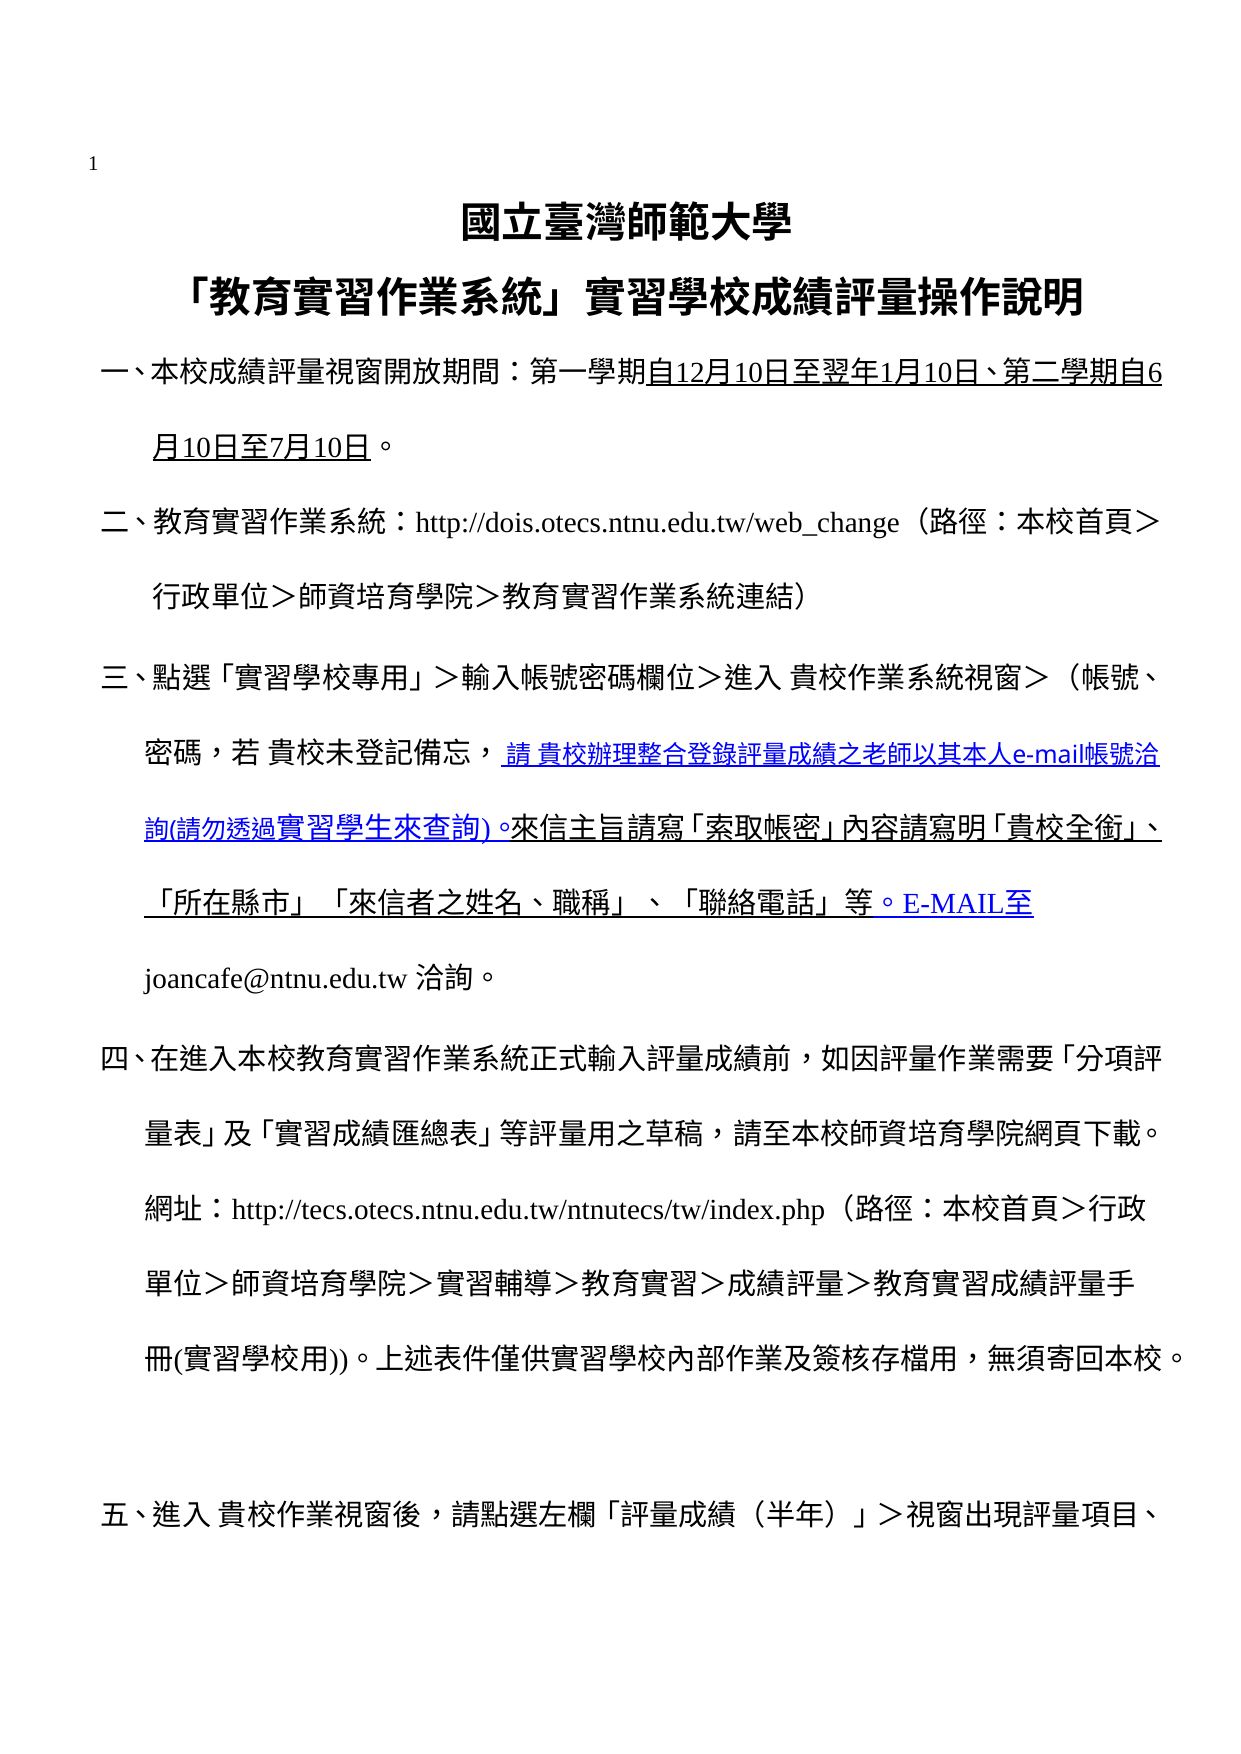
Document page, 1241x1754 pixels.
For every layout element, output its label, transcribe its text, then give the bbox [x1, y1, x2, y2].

text 五、進入 貴校作業視窗後，請點選左欄「評量成績（半年）」＞視窗出現評量項目、比例、本學期所有實習學生名單及評量欄位：請依「實習學生成績評量項目比例計算方式及注意事項」出勤狀況請假別及日數酌予加、減分等按比例點選給分登錄，加以評語（300字以內）＞按儲存鍵＞系統會自動加總分數及存檔＞點選左欄列印評量成績單＞列印出來＞簽章（輔導小組部份可由教學組長或小組召集人代表簽章）＞免送紙本 [100, 1476, 1162, 1551]
text 四、在進入本校教育實習作業系統正式輸入評量成績前，如因評量作業需要「分項評量表」及「實習成績匯總表」等評量用之草稿，請至本校師資培育學院網頁下載。網址：http://tecs.otecs.ntnu.edu.tw/ntnutecs/tw/index.php（路徑：本校首頁＞行政單位＞師資培育學院＞實習輔導＞教育實習＞成績評量＞教育實習成績評量手冊(實習學校用))。上述表件僅供實習學校內部作業及簽核存檔用，無須寄回本校。 [100, 1019, 1162, 1469]
text 三、點選「實習學校專用」＞輸入帳號密碼欄位＞進入 貴校作業系統視窗＞（帳號、密碼，若 貴校未登記備忘， 請 貴校辦理整合登錄評量成績之老師以其本人e-mail帳號洽詢(請勿透過實習學生來查詢)。來信主旨請寫「索取帳密」內容請寫明「貴校全銜」、「所在縣市」「來信者之姓名、職稱」、「聯絡電話」等。E-MAIL至joancafe@ntnu.edu.tw 洽詢。 [100, 638, 1162, 1013]
text 國立臺灣師範大學 [100, 182, 1162, 257]
text 二、教育實習作業系統：http://dois.otecs.ntnu.edu.tw/web_change（路徑：本校首頁＞行政單位＞師資培育學院＞教育實習作業系統連結） [100, 482, 1162, 632]
text 一、本校成績評量視窗開放期間：第一學期自12月10日至翌年1月10日、第二學期自6月10日至7月10日。 [100, 332, 1162, 482]
text 「教育實習作業系統」實習學校成績評量操作說明 [100, 257, 1162, 332]
